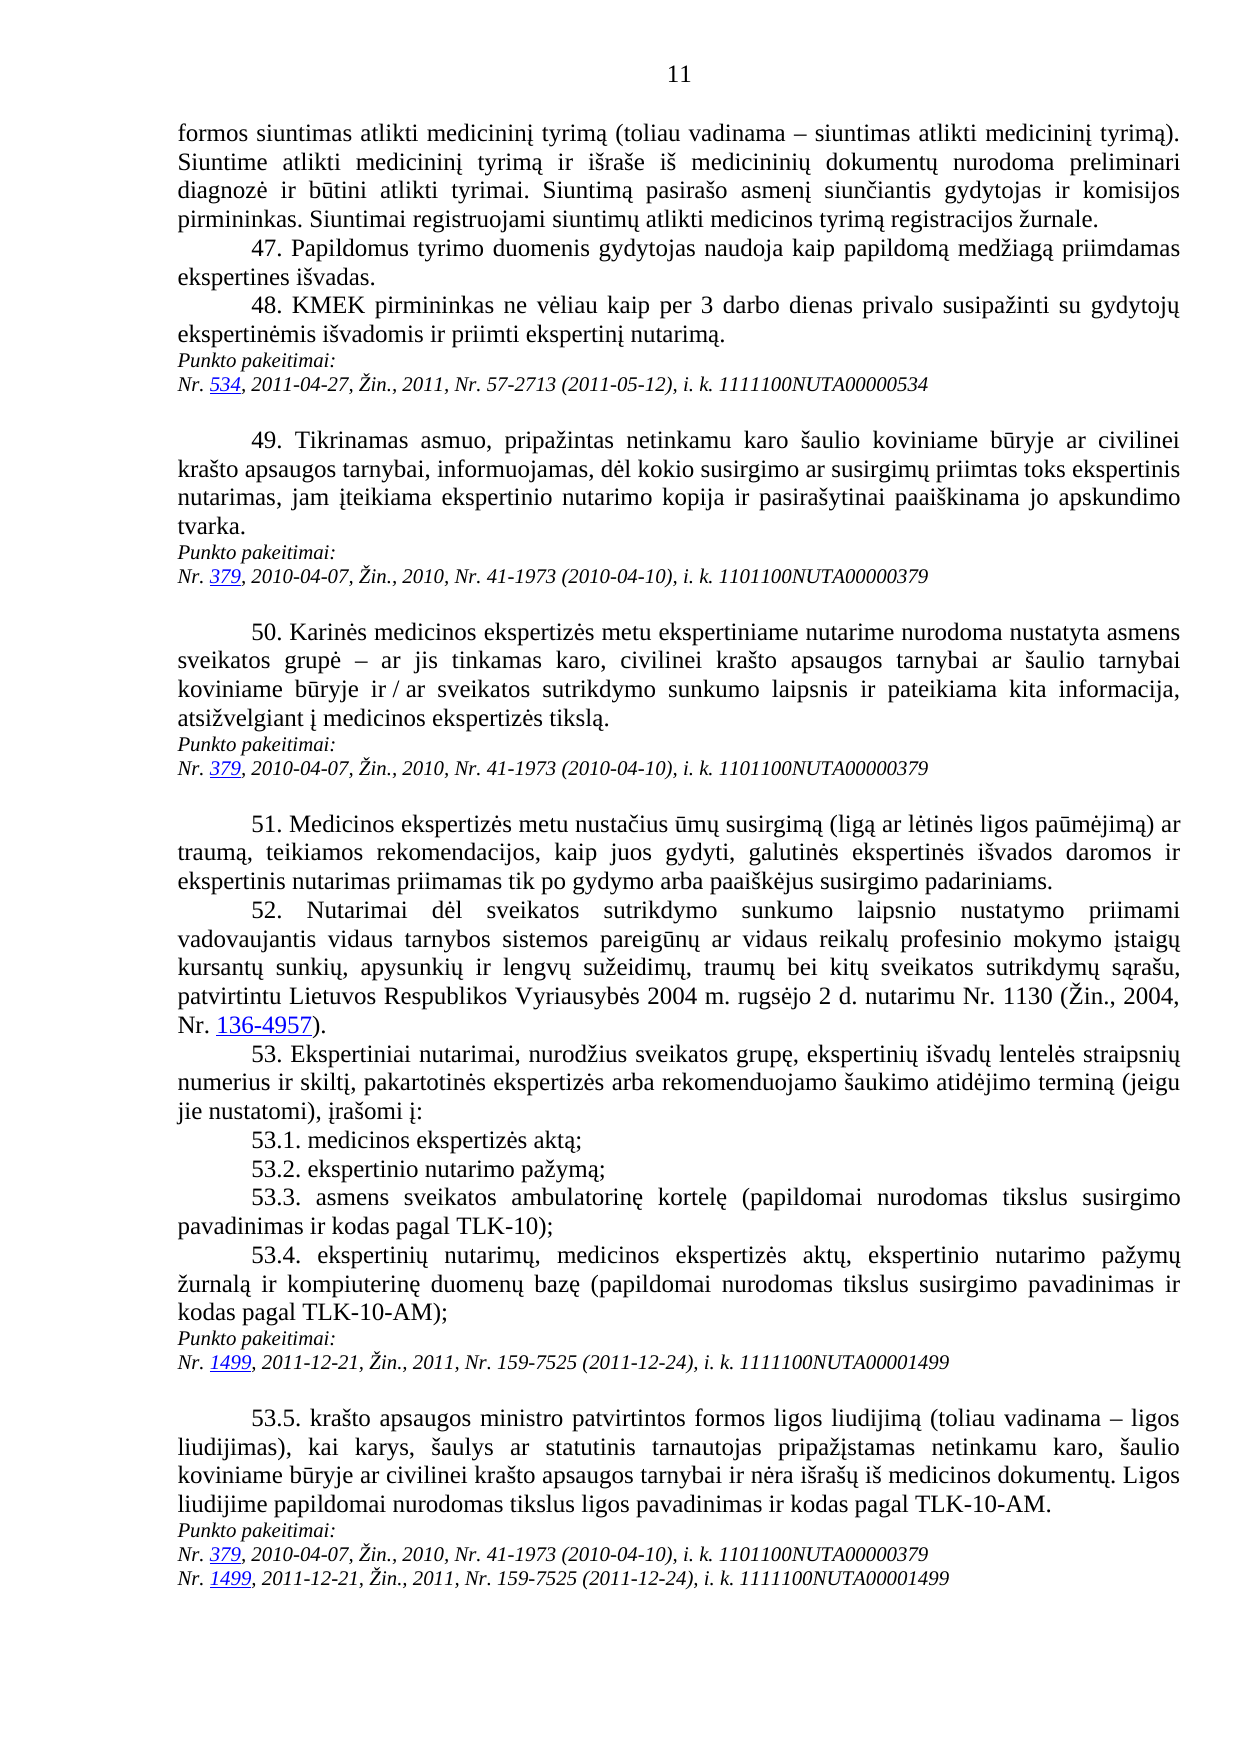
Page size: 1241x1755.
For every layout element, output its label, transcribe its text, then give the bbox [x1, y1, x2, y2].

text 53.2. ekspertinio nutarimo pažymą; [177, 1154, 1181, 1182]
text Punkto pakeitimai: [177, 1518, 1181, 1542]
text 53.4. ekspertinių nutarimų, medicinos ekspertizės aktų, ekspertinio nutarimo pažymų žurnalą ir kompiuterinę duomenų bazę (papildomai nurodomas tikslus susirgimo pavadinimas ir kodas pagal TLK-10-AM); [177, 1240, 1181, 1326]
text 51. Medicinos ekspertizės metu nustačius ūmų susirgimą (ligą ar lėtinės ligos paūmėjimą) ar traumą, teikiamos rekomendacijos, kaip juos gydyti, galutinės ekspertinės išvados daromos ir ekspertinis nutarimas priimamas tik po gydymo arba paaiškėjus susirgimo padariniams. [177, 809, 1181, 895]
text 53.3. asmens sveikatos ambulatorinę kortelę (papildomai nurodomas tikslus susirgimo pavadinimas ir kodas pagal TLK-10); [177, 1182, 1181, 1240]
text 53. Ekspertiniai nutarimai, nurodžius sveikatos grupę, ekspertinių išvadų lentelės straipsnių numerius ir skiltį, pakartotinės ekspertizės arba rekomenduojamo šaukimo atidėjimo terminą (jeigu jie nustatomi), įrašomi į: [177, 1039, 1181, 1125]
text Punkto pakeitimai: [177, 1326, 1181, 1350]
text 48. KMEK pirmininkas ne vėliau kaip per 3 darbo dienas privalo susipažinti su gydytojų ekspertinėmis išvadomis ir priimti ekspertinį nutarimą. [177, 291, 1181, 348]
text 49. Tikrinamas asmuo, pripažintas netinkamu karo šaulio koviniame būryje ar civilinei krašto apsaugos tarnybai, informuojamas, dėl kokio susirgimo ar susirgimų priimtas toks ekspertinis nutarimas, jam įteikiama ekspertinio nutarimo kopija ir pasirašytinai paaiškinama jo apskundimo tvarka. [177, 425, 1181, 540]
text Nr. 379, 2010-04-07, Žin., 2010, Nr. 41-1973 (2010-04-10), i. k. 1101100NUTA00000379 [177, 1542, 1181, 1566]
text 52. Nutarimai dėl sveikatos sutrikdymo sunkumo laipsnio nustatymo priimami vadovaujantis vidaus tarnybos sistemos pareigūnų ar vidaus reikalų profesinio mokymo įstaigų kursantų sunkių, apysunkių ir lengvų sužeidimų, traumų bei kitų sveikatos sutrikdymų sąrašu, patvirtintu Lietuvos Respublikos Vyriausybės 2004 m. rugsėjo 2 d. nutarimu Nr. 1130 (Žin., 2004, Nr. 136-4957). [177, 895, 1181, 1039]
text Nr. 1499, 2011-12-21, Žin., 2011, Nr. 159-7525 (2011-12-24), i. k. 1111100NUTA00001499 [177, 1350, 1181, 1374]
text Nr. 379, 2010-04-07, Žin., 2010, Nr. 41-1973 (2010-04-10), i. k. 1101100NUTA00000379 [177, 756, 1181, 780]
text 53.1. medicinos ekspertizės aktą; [177, 1125, 1181, 1154]
text formos siuntimas atlikti medicininį tyrimą (toliau vadinama – siuntimas atlikti medicininį tyrimą). Siuntime atlikti medicininį tyrimą ir išraše iš medicininių dokumentų nurodoma preliminari diagnozė ir būtini atlikti tyrimai. Siuntimą pasirašo asmenį siunčiantis gydytojas ir komisijos pirmininkas. Siuntimai registruojami siuntimų atlikti medicinos tyrimą registracijos žurnale. [177, 118, 1181, 233]
text 53.5. krašto apsaugos ministro patvirtintos formos ligos liudijimą (toliau vadinama – ligos liudijimas), kai karys, šaulys ar statutinis tarnautojas pripažįstamas netinkamu karo, šaulio koviniame būryje ar civilinei krašto apsaugos tarnybai ir nėra išrašų iš medicinos dokumentų. Ligos liudijime papildomai nurodomas tikslus ligos pavadinimas ir kodas pagal TLK-10-AM. [177, 1403, 1181, 1518]
text Nr. 379, 2010-04-07, Žin., 2010, Nr. 41-1973 (2010-04-10), i. k. 1101100NUTA00000379 [177, 564, 1181, 588]
text Nr. 1499, 2011-12-21, Žin., 2011, Nr. 159-7525 (2011-12-24), i. k. 1111100NUTA00001499 [177, 1566, 1181, 1590]
text Nr. 534, 2011-04-27, Žin., 2011, Nr. 57-2713 (2011-05-12), i. k. 1111100NUTA00000534 [177, 372, 1181, 396]
text Punkto pakeitimai: [177, 540, 1181, 564]
text Punkto pakeitimai: [177, 732, 1181, 756]
text 47. Papildomus tyrimo duomenis gydytojas naudoja kaip papildomą medžiagą priimdamas ekspertines išvadas. [177, 233, 1181, 291]
text 50. Karinės medicinos ekspertizės metu ekspertiniame nutarime nurodoma nustatyta asmens sveikatos grupė – ar jis tinkamas karo, civilinei krašto apsaugos tarnybai ar šaulio tarnybai koviniame būryje ir / ar sveikatos sutrikdymo sunkumo laipsnis ir pateikiama kita informacija, atsižvelgiant į medicinos ekspertizės tikslą. [177, 617, 1181, 732]
text Punkto pakeitimai: [177, 348, 1181, 372]
